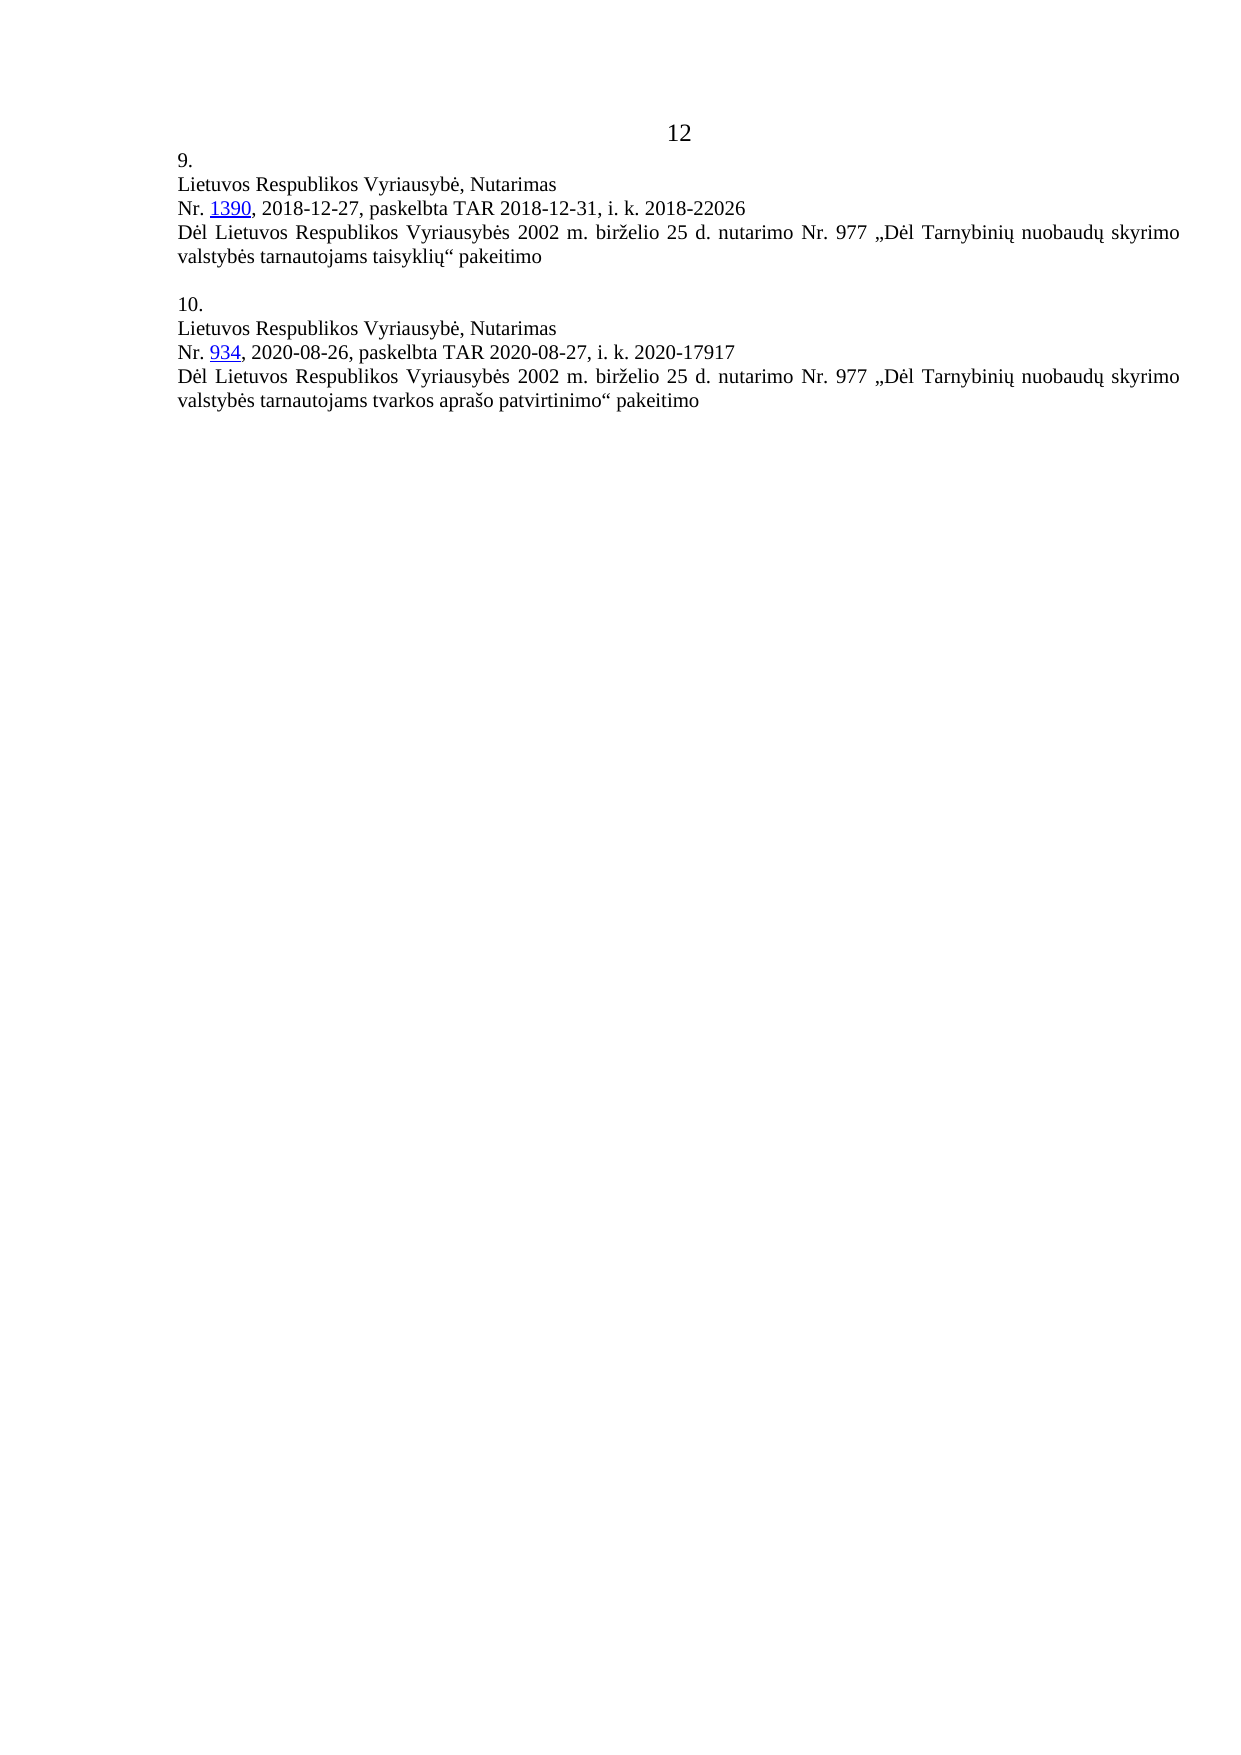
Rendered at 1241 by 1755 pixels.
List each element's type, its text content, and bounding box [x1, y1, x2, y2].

text Nr. 934, 2020-08-26, paskelbta TAR 2020-08-27, i. k. 2020-17917 [177, 340, 1181, 364]
text Dėl Lietuvos Respublikos Vyriausybės 2002 m. birželio 25 d. nutarimo Nr. 977 „Dėl Tarnybinių nuobaudų skyrimo valstybės tarnautojams tvarkos aprašo patvirtinimo“ pakeitimo [177, 364, 1181, 412]
text Nr. 1390, 2018-12-27, paskelbta TAR 2018-12-31, i. k. 2018-22026 [177, 196, 1181, 220]
text Lietuvos Respublikos Vyriausybė, Nutarimas [177, 172, 1181, 196]
text Dėl Lietuvos Respublikos Vyriausybės 2002 m. birželio 25 d. nutarimo Nr. 977 „Dėl Tarnybinių nuobaudų skyrimo valstybės tarnautojams taisyklių“ pakeitimo [177, 220, 1181, 268]
text 10. [177, 292, 1181, 316]
text 9. [177, 148, 1181, 172]
text Lietuvos Respublikos Vyriausybė, Nutarimas [177, 316, 1181, 340]
